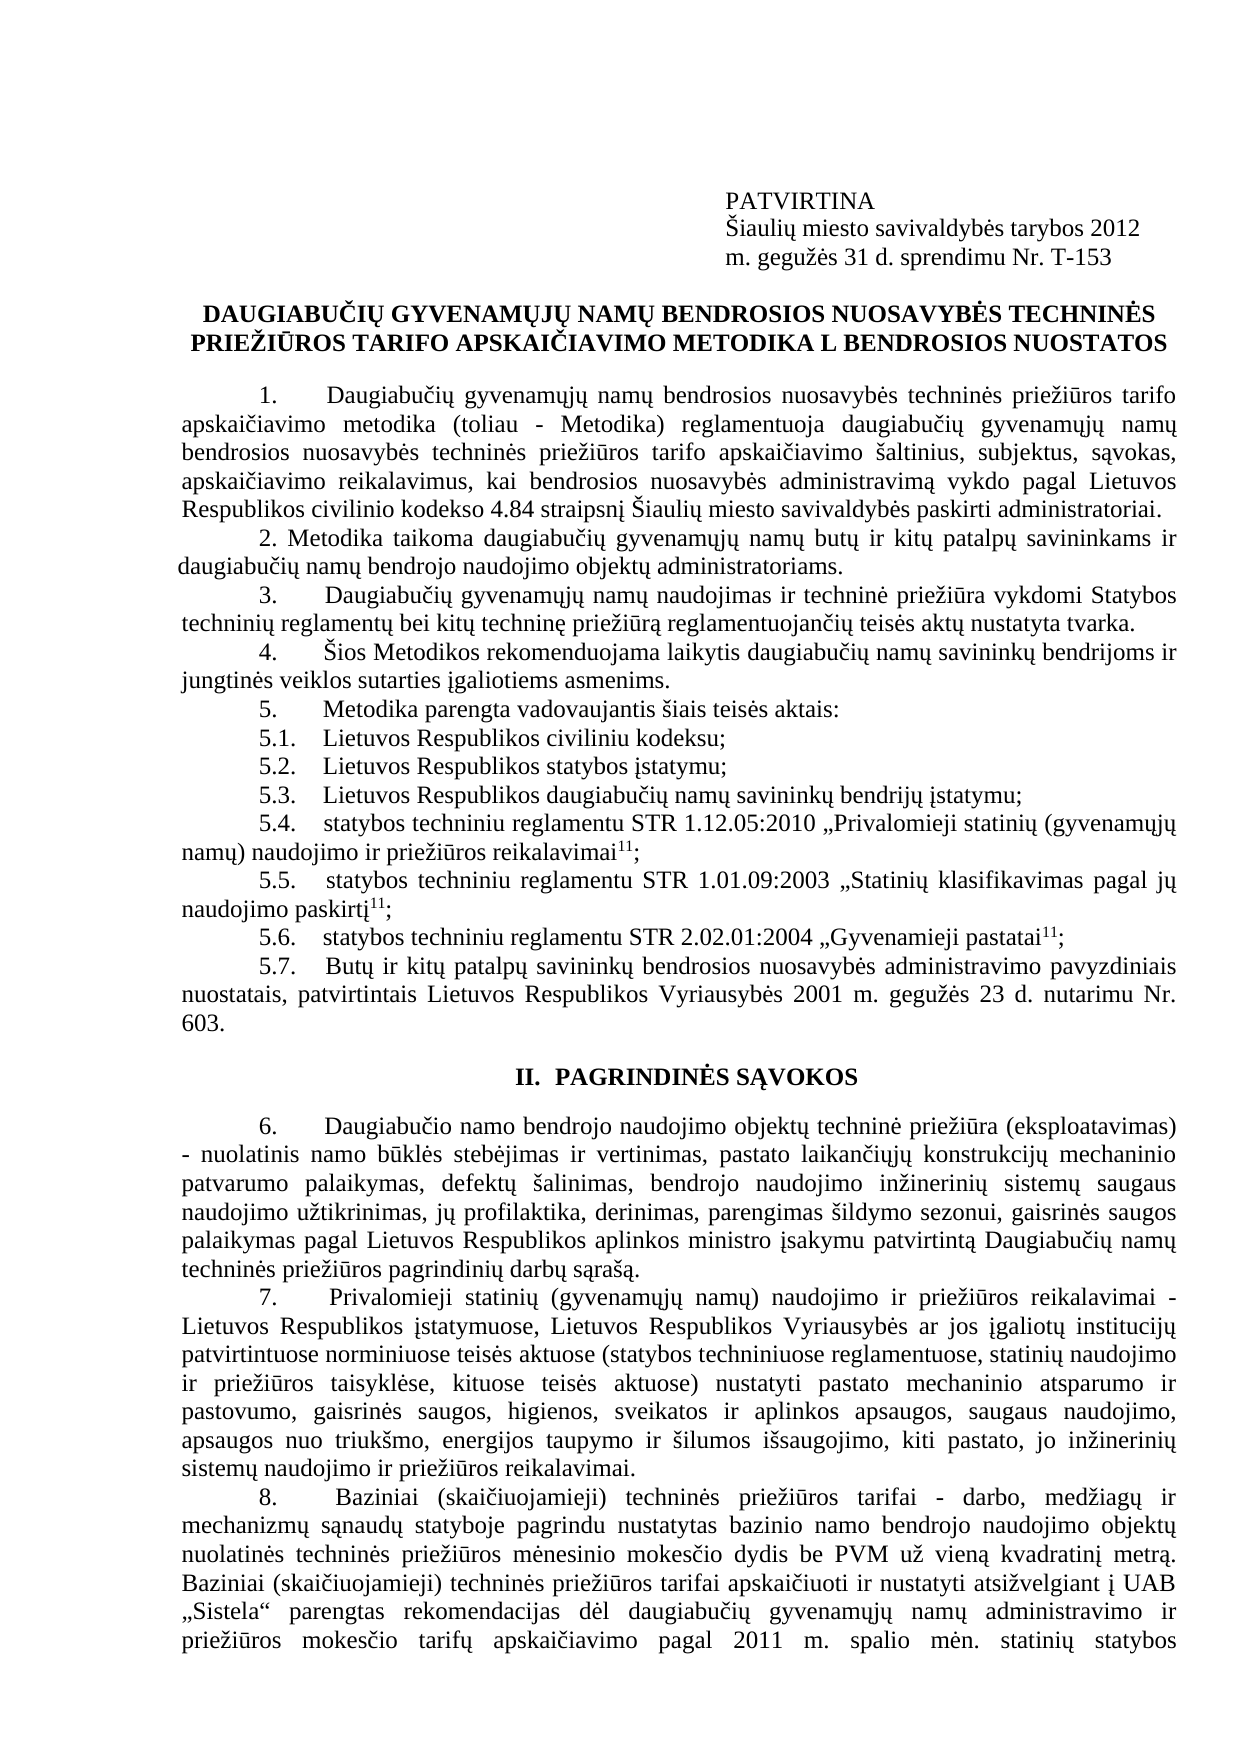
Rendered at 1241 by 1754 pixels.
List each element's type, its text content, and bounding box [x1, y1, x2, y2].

text 5. Metodika parengta vadovaujantis šiais teisės aktais: [181, 695, 1181, 723]
text DAUGIABUČIŲ GYVENAMŲJŲ NAMŲ BENDROSIOS NUOSAVYBĖS TECHNINĖS PRIEŽIŪROS TARIFO APSKAIČIAVIMO METODIKA L BENDROSIOS NUOSTATOS [177, 299, 1181, 357]
text 5.7. Butų ir kitų patalpų savininkų bendrosios nuosavybės administravimo pavyzdiniais nuostatais, patvirtintais Lietuvos Respublikos Vyriausybės 2001 m. gegužės 23 d. nutarimu Nr. 603. [181, 952, 1177, 1037]
text 7. Privalomieji statinių (gyvenamųjų namų) naudojimo ir priežiūros reikalavimai - Lietuvos Respublikos įstatymuose, Lietuvos Respublikos Vyriausybės ar jos įgaliotų institucijų patvirtintuose norminiuose teisės aktuose (statybos techniniuose reglamentuose, statinių naudojimo ir priežiūros taisyklėse, kituose teisės aktuose) nustatyti pastato mechaninio atsparumo ir pastovumo, gaisrinės saugos, higienos, sveikatos ir aplinkos apsaugos, saugaus naudojimo, apsaugos nuo triukšmo, energijos taupymo ir šilumos išsaugojimo, kiti pastato, jo inžinerinių sistemų naudojimo ir priežiūros reikalavimai. [181, 1283, 1177, 1482]
text 5.3. Lietuvos Respublikos daugiabučių namų savininkų bendrijų įstatymu; [181, 780, 1181, 809]
text 5.5. statybos techniniu reglamentu STR 1.01.09:2003 „Statinių klasifikavimas pagal jų naudojimo paskirtį11; [181, 866, 1177, 923]
text 1. Daugiabučių gyvenamųjų namų bendrosios nuosavybės techninės priežiūros tarifo apskaičiavimo metodika (toliau - Metodika) reglamentuoja daugiabučių gyvenamųjų namų bendrosios nuosavybės techninės priežiūros tarifo apskaičiavimo šaltinius, subjektus, sąvokas, apskaičiavimo reikalavimus, kai bendrosios nuosavybės administravimą vykdo pagal Lietuvos Respublikos civilinio kodekso 4.84 straipsnį Šiaulių miesto savivaldybės paskirti administratoriai. [181, 381, 1177, 523]
text 5.4. statybos techniniu reglamentu STR 1.12.05:2010 „Privalomieji statinių (gyvenamųjų namų) naudojimo ir priežiūros reikalavimai11; [181, 809, 1177, 866]
text 6. Daugiabučio namo bendrojo naudojimo objektų techninė priežiūra (eksploatavimas) - nuolatinis namo būklės stebėjimas ir vertinimas, pastato laikančiųjų konstrukcijų mechaninio patvarumo palaikymas, defektų šalinimas, bendrojo naudojimo inžinerinių sistemų saugaus naudojimo užtikrinimas, jų profilaktika, derinimas, parengimas šildymo sezonui, gaisrinės saugos palaikymas pagal Lietuvos Respublikos aplinkos ministro įsakymu patvirtintą Daugiabučių namų techninės priežiūros pagrindinių darbų sąrašą. [181, 1111, 1177, 1283]
text 5.1. Lietuvos Respublikos civiliniu kodeksu; [181, 723, 1181, 752]
text 5.2. Lietuvos Respublikos statybos įstatymu; [181, 752, 1181, 780]
text II. PAGRINDINĖS SĄVOKOS [515, 1066, 1181, 1090]
text Šiaulių miesto savivaldybės tarybos 2012 m. gegužės 31 d. sprendimu Nr. T-153 [725, 214, 1156, 271]
text PATVIRTINA [725, 190, 1181, 214]
text 2. Metodika taikoma daugiabučių gyvenamųjų namų butų ir kitų patalpų savininkams ir daugiabučių namų bendrojo naudojimo objektų administratoriams. [177, 523, 1177, 581]
text 5.6. statybos techniniu reglamentu STR 2.02.01:2004 „Gyvenamieji pastatai11; [181, 923, 1181, 952]
text 8. Baziniai (skaičiuojamieji) techninės priežiūros tarifai - darbo, medžiagų ir mechanizmų sąnaudų statyboje pagrindu nustatytas bazinio namo bendrojo naudojimo objektų nuolatinės techninės priežiūros mėnesinio mokesčio dydis be PVM už vieną kvadratinį metrą. Baziniai (skaičiuojamieji) techninės priežiūros tarifai apskaičiuoti ir nustatyti atsižvelgiant į UAB „Sistela“ parengtas rekomendacijas dėl daugiabučių gyvenamųjų namų administravimo ir priežiūros mokesčio tarifų apskaičiavimo pagal 2011 m. spalio mėn. statinių statybos [181, 1482, 1177, 1654]
text 4. Šios Metodikos rekomenduojama laikytis daugiabučių namų savininkų bendrijoms ir jungtinės veiklos sutarties įgaliotiems asmenims. [181, 638, 1177, 695]
text 3. Daugiabučių gyvenamųjų namų naudojimas ir techninė priežiūra vykdomi Statybos techninių reglamentų bei kitų techninę priežiūrą reglamentuojančių teisės aktų nustatyta tvarka. [181, 581, 1177, 638]
